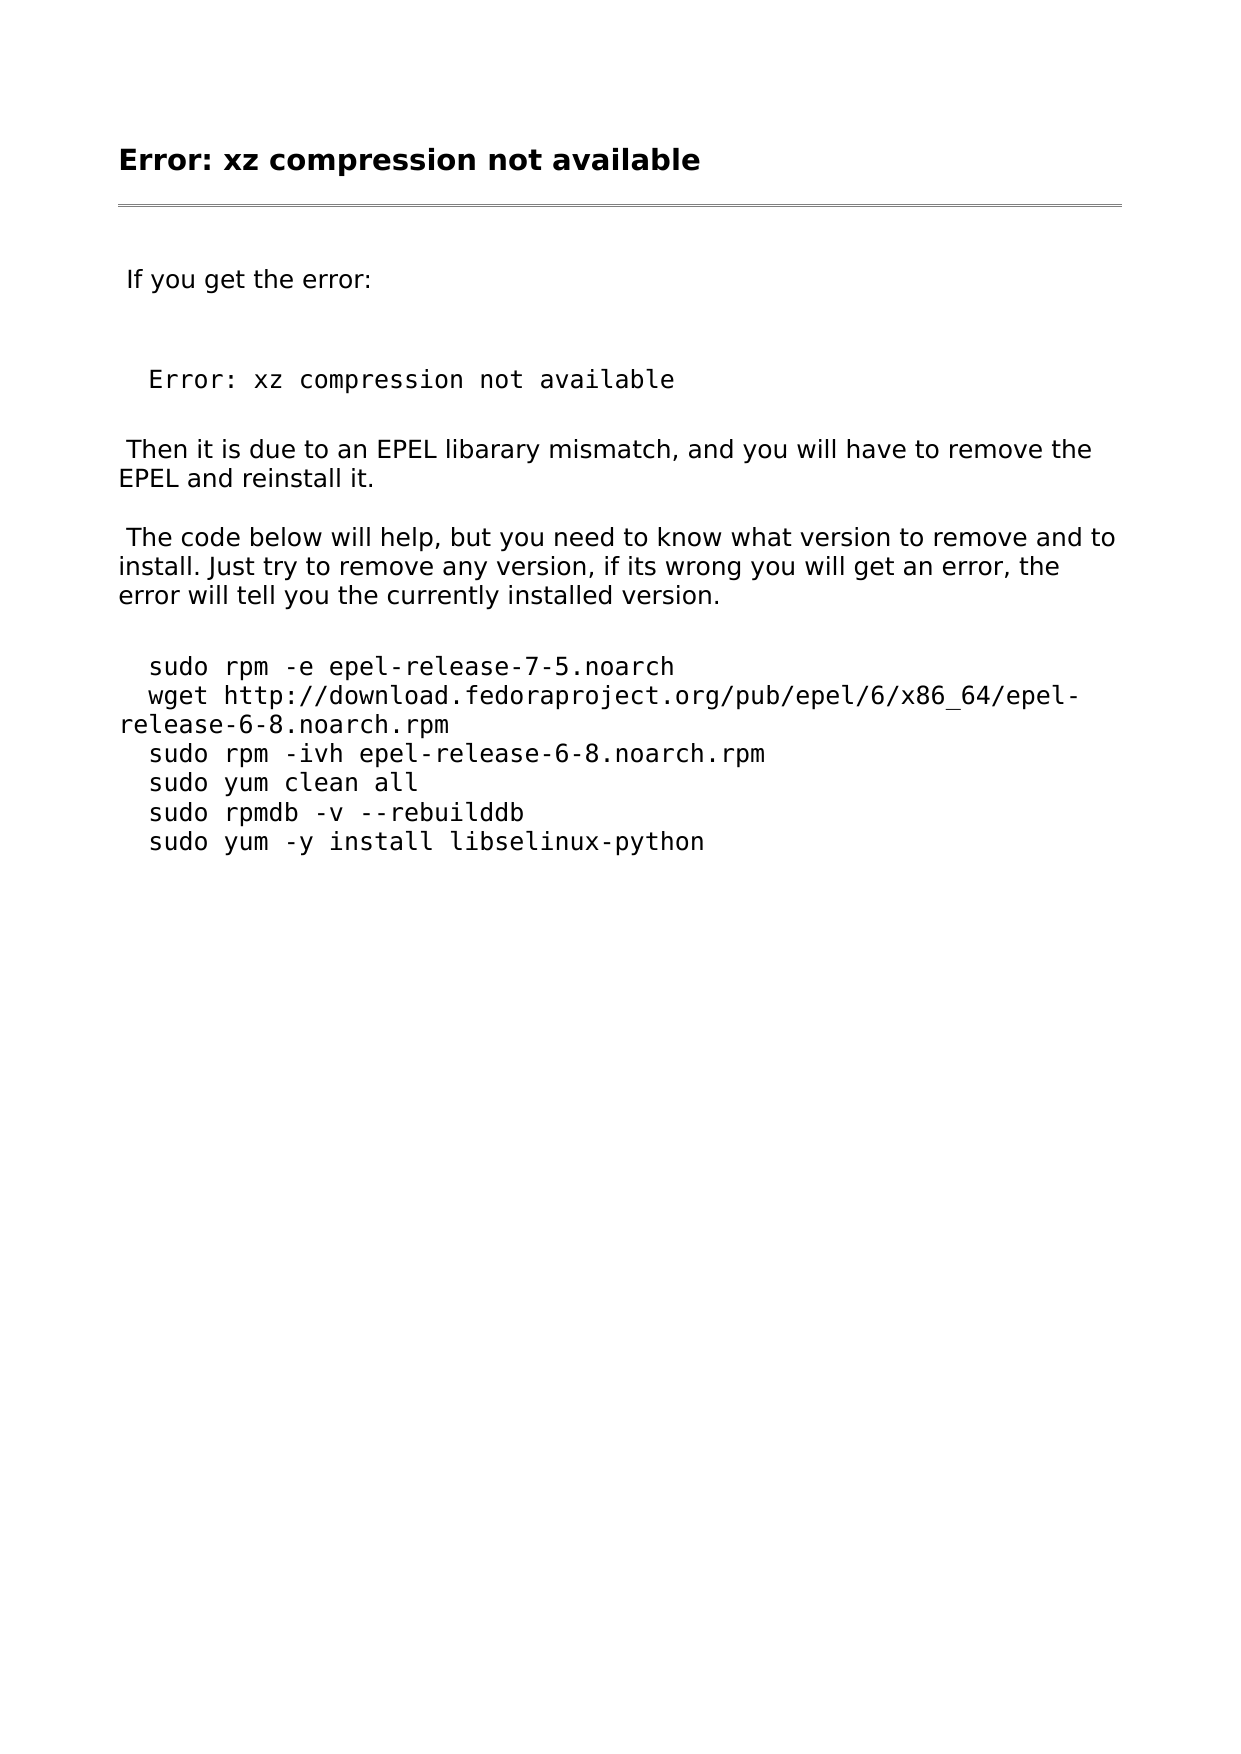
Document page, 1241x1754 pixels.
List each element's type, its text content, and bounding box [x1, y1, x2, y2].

subtitle Error: xz compression not available [118, 143, 1122, 177]
text If you get the error: [118, 236, 1122, 353]
text Error: xz compression not available [118, 365, 1122, 394]
text Then it is due to an EPEL libarary mismatch, and you will have to remove the EPEL and reinstall it. The code below will help, but you need to know what version to remove and to install. Just try to remove any version, if its wrong you will get an error, the error will tell you the currently installed version. [118, 406, 1122, 639]
text sudo rpm -e epel-release-7-5.noarch wget http://download.fedoraproject.org/pub/epel/6/x86_64/epel-release-6-8.noarch.rpm sudo rpm -ivh epel-release-6-8.noarch.rpm sudo yum clean all sudo rpmdb -v --rebuilddb sudo yum -y install libselinux-python [118, 652, 1122, 856]
